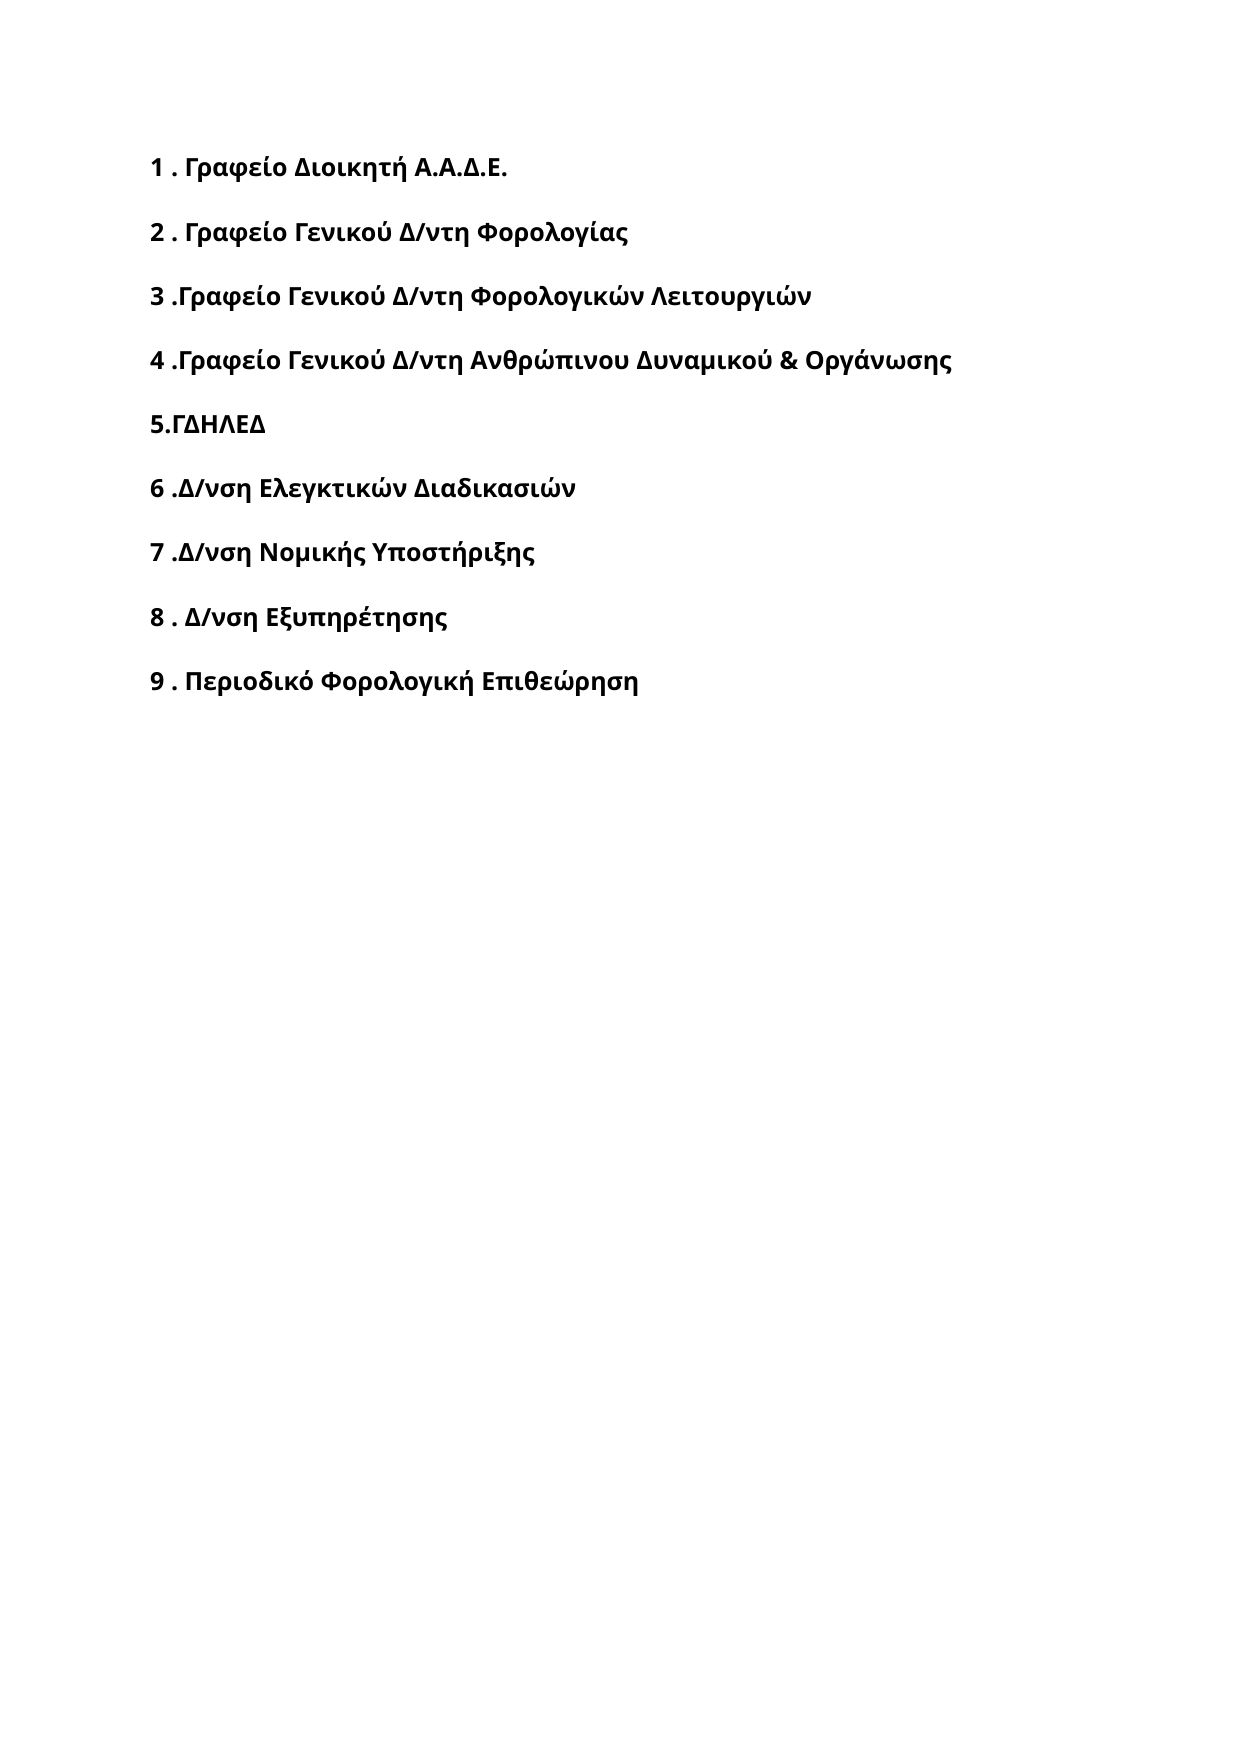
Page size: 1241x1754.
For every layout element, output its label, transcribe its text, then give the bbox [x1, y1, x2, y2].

text 4 .Γραφείο Γενικού Δ/ντη Ανθρώπινου Δυναμικού & Οργάνωσης [150, 342, 1090, 377]
text 6 .Δ/νση Ελεγκτικών Διαδικασιών [150, 471, 1090, 505]
text 9 . Περιοδικό Φορολογική Επιθεώρηση [150, 663, 1090, 697]
text 2 . Γραφείο Γενικού Δ/ντη Φορολογίας [150, 214, 1090, 248]
text 1 . Γραφείο Διοικητή Α.Α.Δ.Ε. [150, 150, 1090, 184]
text 8 . Δ/νση Εξυπηρέτησης [150, 599, 1090, 633]
text 5.ΓΔΗΛΕΔ [150, 407, 1090, 441]
text 7 .Δ/νση Νομικής Υποστήριξης [150, 535, 1090, 569]
text 3 .Γραφείο Γενικού Δ/ντη Φορολογικών Λειτουργιών [150, 278, 1090, 312]
